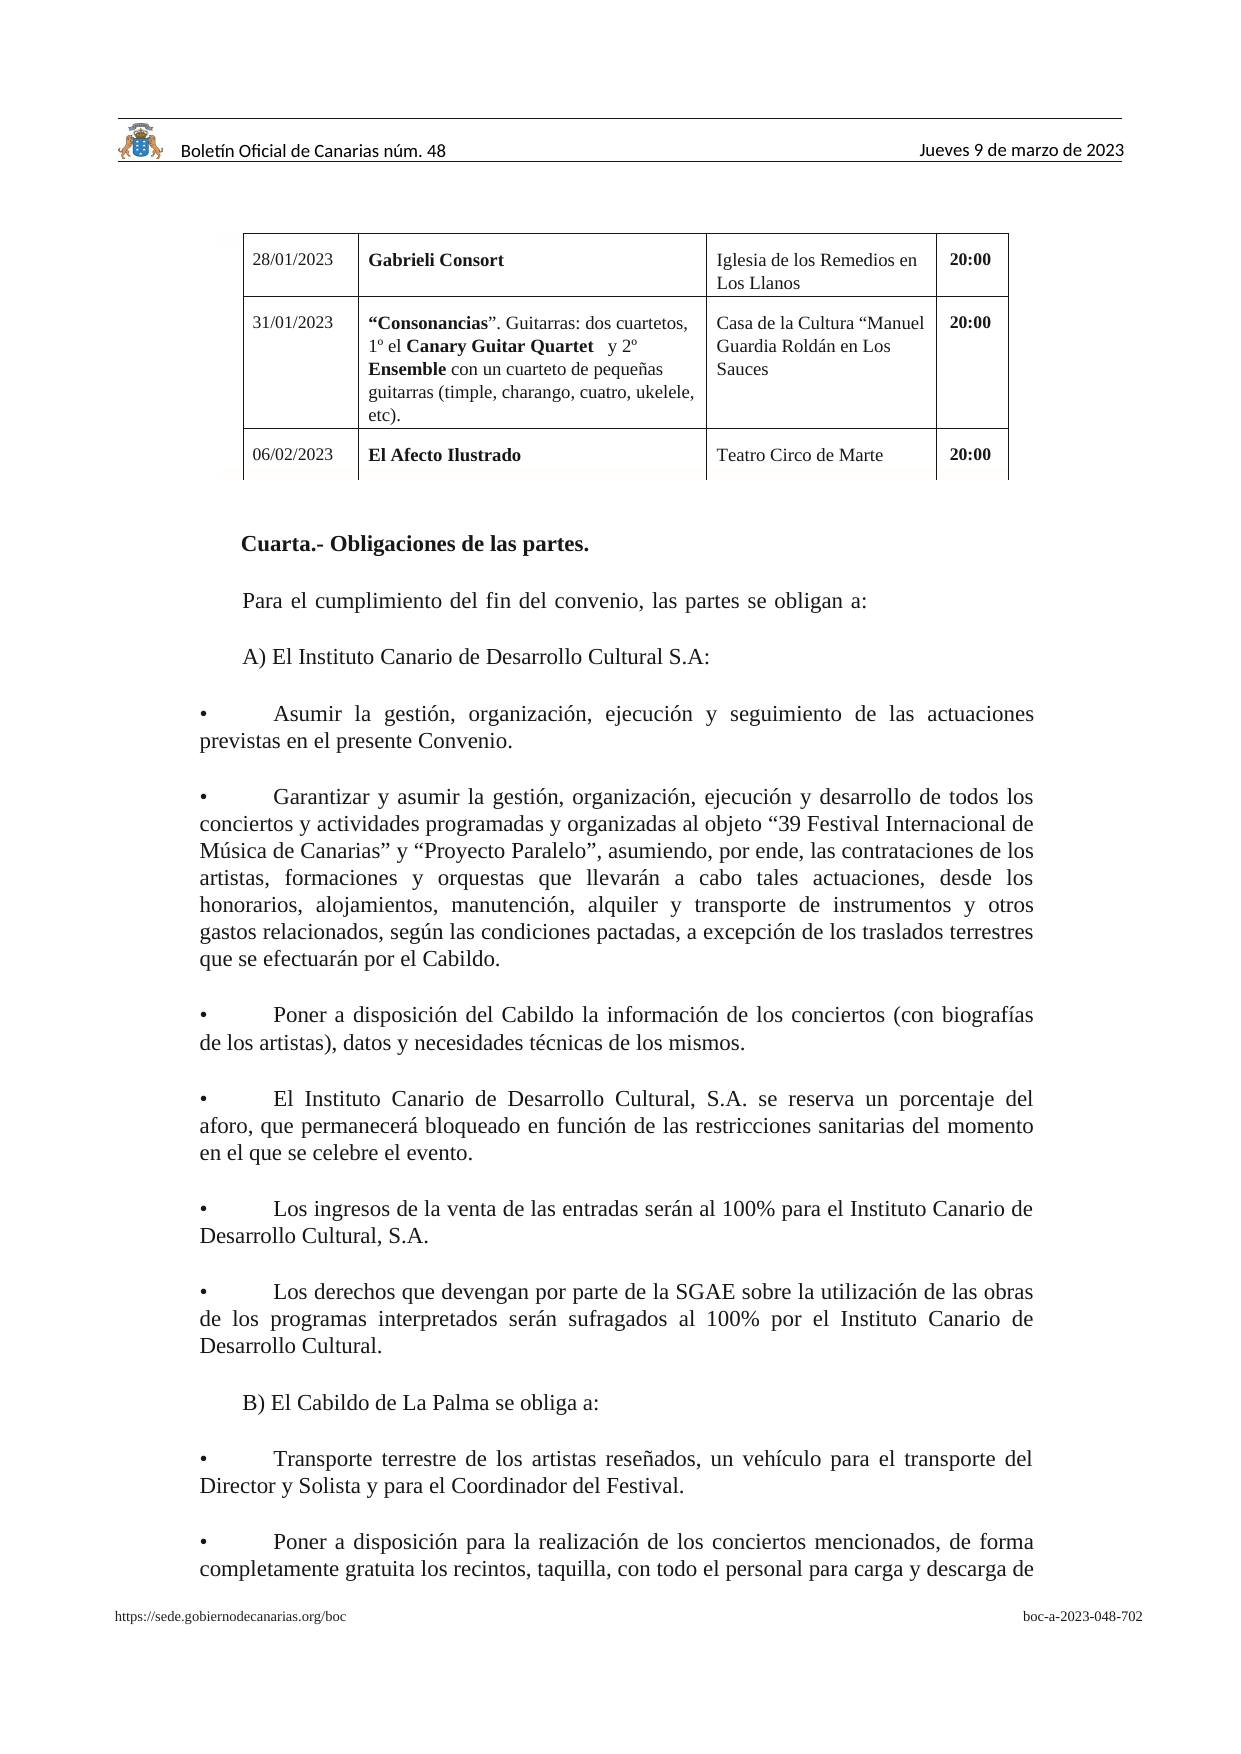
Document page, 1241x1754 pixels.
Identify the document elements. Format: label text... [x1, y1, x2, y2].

list Asumir la gestión, organización, ejecución y seguimiento de las actuaciones previstas en el presente Convenio. [199, 700, 1035, 753]
table_cell 28/01/2023 [244, 234, 358, 296]
table_cell 31/01/2023 [244, 297, 358, 428]
table_cell El Afecto Ilustrado [359, 429, 706, 468]
text Para el cumplimiento del fin del convenio, las partes se obligan a: A) El Instituto Canario de Desarrollo Cultural S.A: [242, 587, 868, 670]
list Los ingresos de la venta de las entradas serán al 100% para el Instituto Canario de Desarrollo Cultural, S.A. [199, 1195, 1035, 1248]
list El Instituto Canario de Desarrollo Cultural, S.A. se reserva un porcentaje del aforo, que permanecerá bloqueado en función de las restricciones sanitarias del momento en el que se celebre el evento. [199, 1085, 1035, 1165]
list Poner a disposición para la realización de los conciertos mencionados, de forma completamente gratuita los recintos, taquilla, con todo el personal para carga y descarga de [199, 1528, 1035, 1581]
table_cell Iglesia de los Remedios en Los Llanos [707, 234, 936, 296]
list Garantizar y asumir la gestión, organización, ejecución y desarrollo de todos los conciertos y actividades programadas y organizadas al objeto “39 Festival Internacional de Música de Canarias” y “Proyecto Paralelo”, asumiendo, por ende, las contrataciones de los artistas, formaciones y orquestas que llevarán a cabo tales actuaciones, desde los honorarios, alojamientos, manutención, alquiler y transporte de instrumentos y otros gastos relacionados, según las condiciones pactadas, a excepción de los traslados terrestres que se efectuarán por el Cabildo. [199, 783, 1035, 972]
table_cell “Consonancias”. Guitarras: dos cuartetos, 1º el Canary Guitar Quartet y 2º Ensemble con un cuarteto de pequeñas guitarras (timple, charango, cuatro, ukelele, etc). [359, 297, 706, 428]
table_cell 20:00 [937, 429, 1008, 468]
table_cell 06/02/2023 [244, 429, 358, 468]
list Poner a disposición del Cabildo la información de los conciertos (con biografías de los artistas), datos y necesidades técnicas de los mismos. [199, 1002, 1035, 1055]
list Transporte terrestre de los artistas reseñados, un vehículo para el transporte del Director y Solista y para el Coordinador del Festival. [199, 1445, 1035, 1498]
table_cell Teatro Circo de Marte [707, 429, 936, 468]
table_cell 20:00 [937, 234, 1008, 296]
table_cell 20:00 [937, 297, 1008, 428]
table_header [218, 245, 243, 468]
text B) El Cabildo de La Palma se obliga a: [242, 1389, 1035, 1415]
table_cell Gabrieli Consort [359, 234, 706, 296]
table_cell Casa de la Cultura “Manuel Guardia Roldán en Los Sauces [707, 297, 936, 428]
text Cuarta.- Obligaciones de las partes. [241, 530, 1041, 557]
list Los derechos que devengan por parte de la SGAE sobre la utilización de las obras de los programas interpretados serán sufragados al 100% por el Instituto Canario de Desarrollo Cultural. [199, 1278, 1035, 1359]
